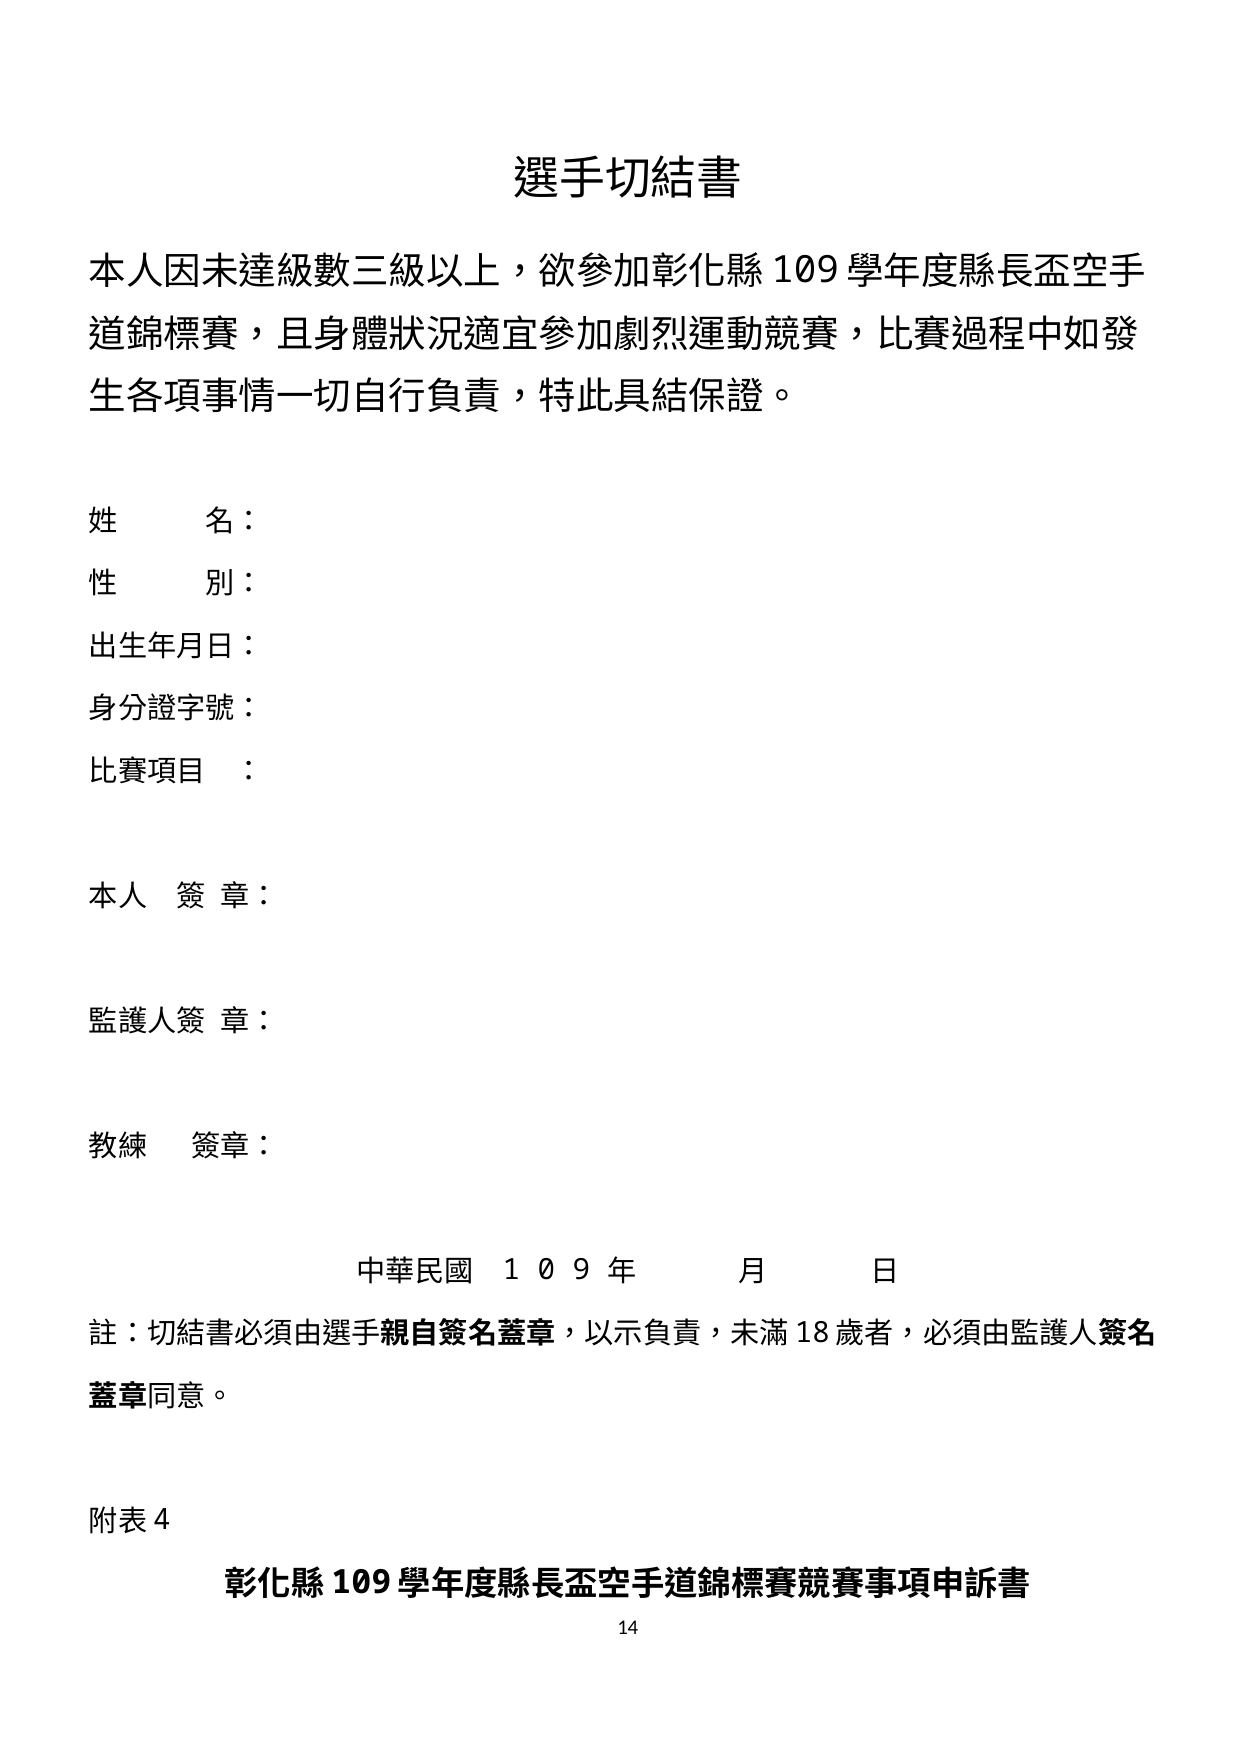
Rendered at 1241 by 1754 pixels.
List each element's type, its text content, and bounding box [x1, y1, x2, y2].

text 註：切結書必須由選手親自簽名蓋章，以示負責，未滿18歲者，必須由監護人簽名蓋章同意。 [89, 1289, 1167, 1414]
text 性 別： [89, 539, 1167, 602]
text 彰化縣109學年度縣長盃空手道錦標賽競賽事項申訴書 [89, 1539, 1167, 1602]
text 比賽項目 ： [89, 727, 1167, 789]
text 監護人簽 章： [89, 977, 1167, 1039]
text 身分證字號： [89, 664, 1167, 727]
text 姓 名： [89, 477, 1167, 539]
text 教練 簽章： [89, 1102, 1167, 1164]
text 本人 簽 章： [89, 852, 1167, 914]
text 本人因未達級數三級以上，欲參加彰化縣109學年度縣長盃空手道錦標賽，且身體狀況適宜參加劇烈運動競賽，比賽過程中如發生各項事情一切自行負責，特此具結保證。 [89, 227, 1167, 414]
text 出生年月日： [89, 602, 1167, 664]
text 中華民國 1 0 9 年 月 日 [89, 1227, 1167, 1289]
text 附表4 [89, 1477, 1167, 1539]
text 選手切結書 [89, 102, 1167, 227]
